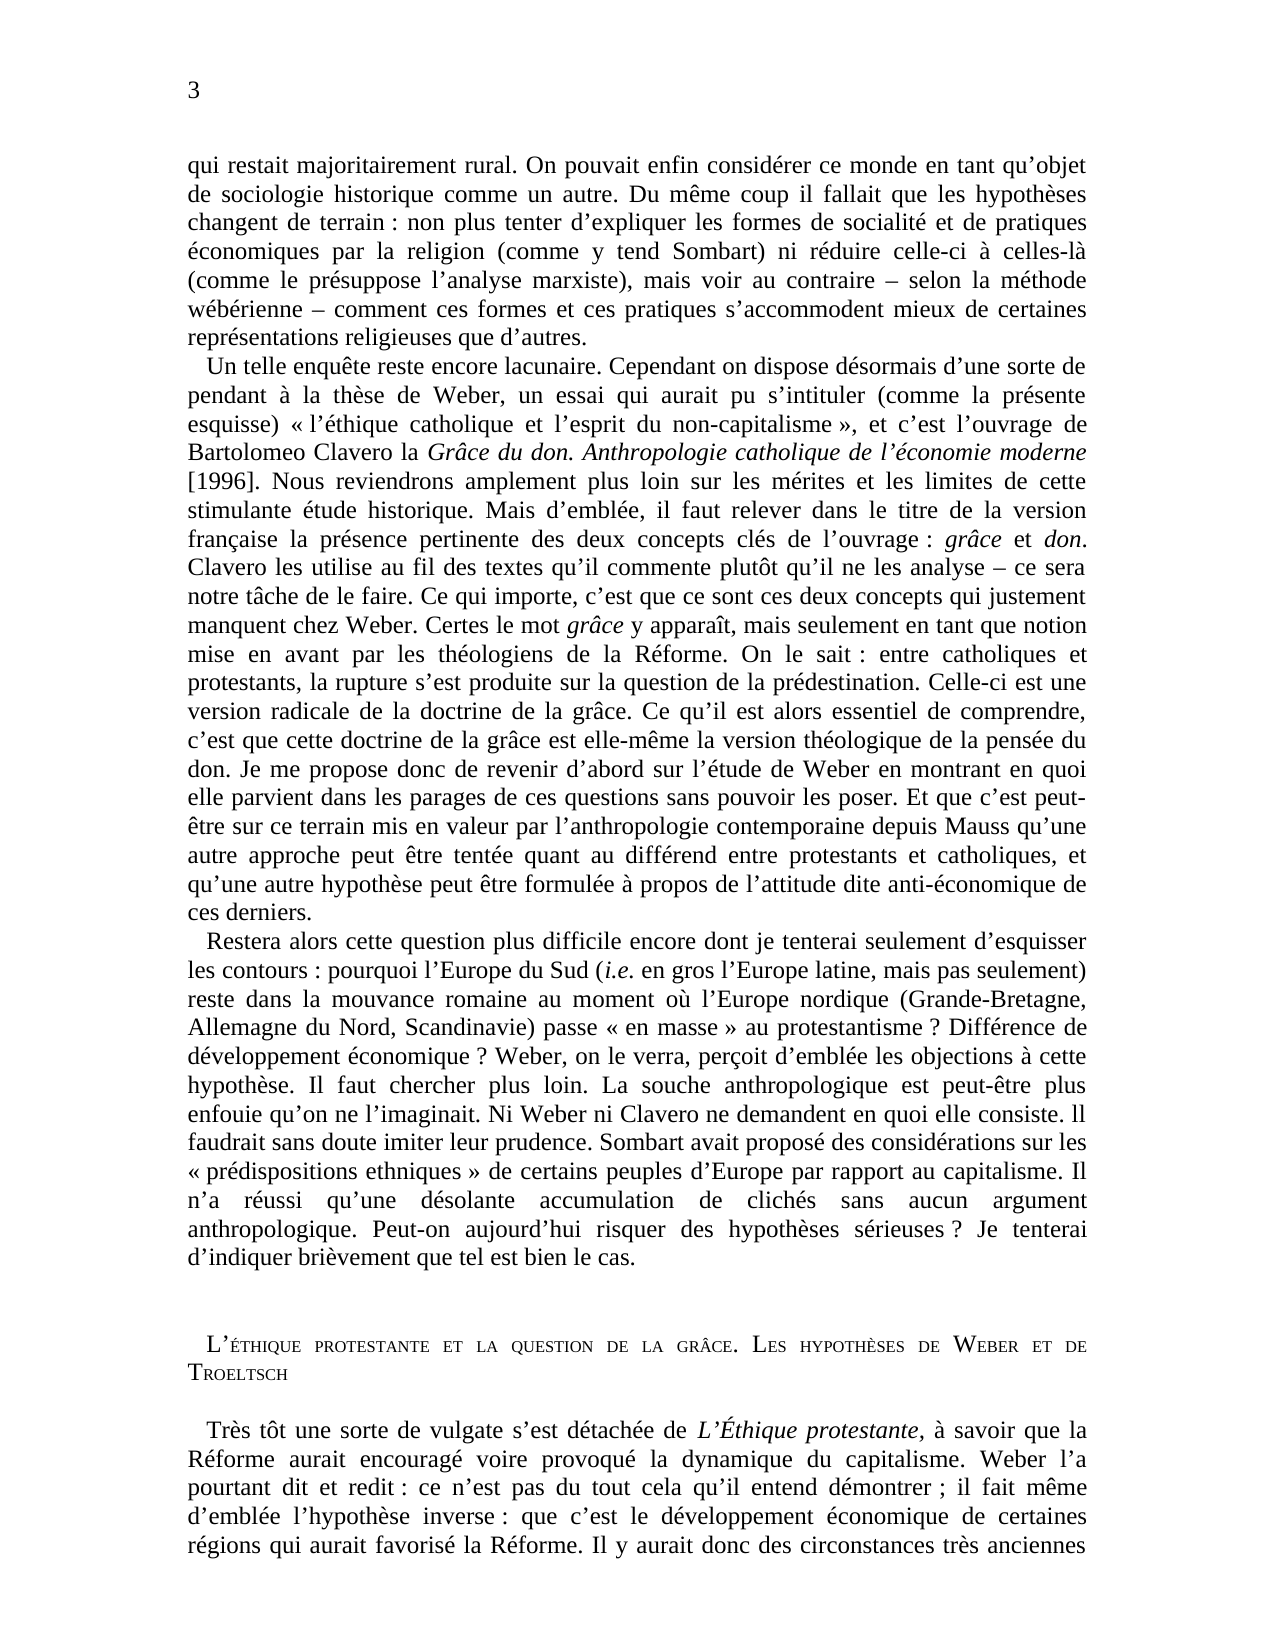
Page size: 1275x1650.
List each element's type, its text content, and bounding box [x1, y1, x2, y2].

text L’éthique protestante et la question de la grâce. Les hypothèses de Weber et de Troeltsch [187, 1329, 1087, 1386]
text qui restait majoritairement rural. On pouvait enfin considérer ce monde en tant qu’objet de sociologie historique comme un autre. Du même coup il fallait que les hypothèses changent de terrain : non plus tenter d’expliquer les formes de socialité et de pratiques économiques par la religion (comme y tend Sombart) ni réduire celle-ci à celles-là (comme le présuppose l’analyse marxiste), mais voir au contraire – selon la méthode wébérienne – comment ces formes et ces pratiques s’accommodent mieux de certaines représentations religieuses que d’autres. [187, 150, 1087, 351]
text Très tôt une sorte de vulgate s’est détachée de L’Éthique protestante, à savoir que la Réforme aurait encouragé voire provoqué la dynamique du capitalisme. Weber l’a pourtant dit et redit : ce n’est pas du tout cela qu’il entend démontrer ; il fait même d’emblée l’hypothèse inverse : que c’est le développement économique de certaines régions qui aurait favorisé la Réforme. Il y aurait donc des circonstances très anciennes [187, 1415, 1087, 1559]
text Restera alors cette question plus difficile encore dont je tenterai seulement d’esquisser les contours : pourquoi l’Europe du Sud (i.e. en gros l’Europe latine, mais pas seulement) reste dans la mouvance romaine au moment où l’Europe nordique (Grande-Bretagne, Allemagne du Nord, Scandinavie) passe « en masse » au protestantisme ? Différence de développement économique ? Weber, on le verra, perçoit d’emblée les objections à cette hypothèse. Il faut chercher plus loin. La souche anthropologique est peut-être plus enfouie qu’on ne l’imaginait. Ni Weber ni Clavero ne demandent en quoi elle consiste. ll faudrait sans doute imiter leur prudence. Sombart avait proposé des considérations sur les « prédispositions ethniques » de certains peuples d’Europe par rapport au capitalisme. Il n’a réussi qu’une désolante accumulation de clichés sans aucun argument anthropologique. Peut-on aujourd’hui risquer des hypothèses sérieuses ? Je tenterai d’indiquer brièvement que tel est bien le cas. [187, 926, 1087, 1271]
text Un telle enquête reste encore lacunaire. Cependant on dispose désormais d’une sorte de pendant à la thèse de Weber, un essai qui aurait pu s’intituler (comme la présente esquisse) « l’éthique catholique et l’esprit du non-capitalisme », et c’est l’ouvrage de Bartolomeo Clavero la Grâce du don. Anthropologie catholique de l’économie moderne [1996]. Nous reviendrons amplement plus loin sur les mérites et les limites de cette stimulante étude historique. Mais d’emblée, il faut relever dans le titre de la version française la présence pertinente des deux concepts clés de l’ouvrage : grâce et don. Clavero les utilise au fil des textes qu’il commente plutôt qu’il ne les analyse – ce sera notre tâche de le faire. Ce qui importe, c’est que ce sont ces deux concepts qui justement manquent chez Weber. Certes le mot grâce y apparaît, mais seulement en tant que notion mise en avant par les théologiens de la Réforme. On le sait : entre catholiques et protestants, la rupture s’est produite sur la question de la prédestination. Celle-ci est une version radicale de la doctrine de la grâce. Ce qu’il est alors essentiel de comprendre, c’est que cette doctrine de la grâce est elle-même la version théologique de la pensée du don. Je me propose donc de revenir d’abord sur l’étude de Weber en montrant en quoi elle parvient dans les parages de ces questions sans pouvoir les poser. Et que c’est peut-être sur ce terrain mis en valeur par l’anthropologie contemporaine depuis Mauss qu’une autre approche peut être tentée quant au différend entre protestants et catholiques, et qu’une autre hypothèse peut être formulée à propos de l’attitude dite anti-économique de ces derniers. [187, 351, 1087, 926]
